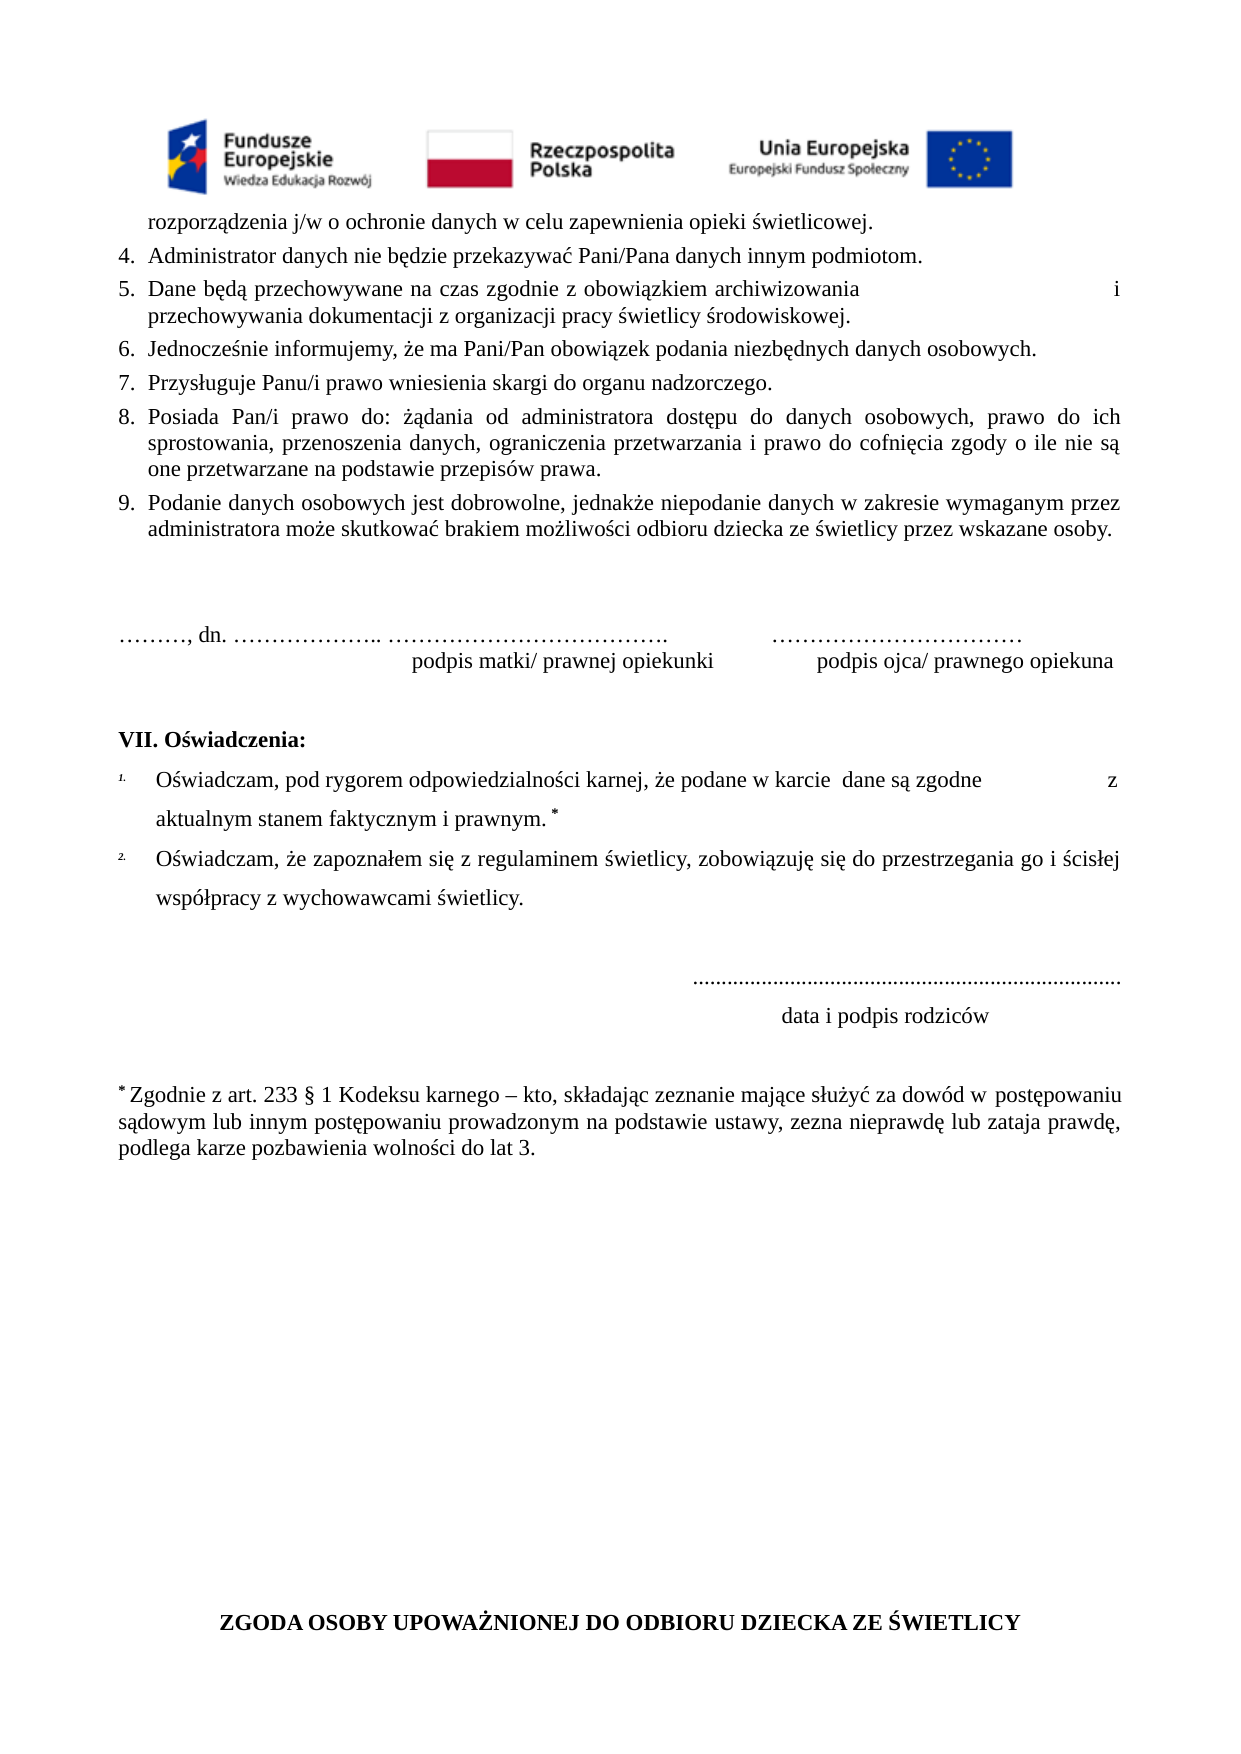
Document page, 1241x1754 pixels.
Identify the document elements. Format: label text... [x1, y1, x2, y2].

list Przysługuje Panu/i prawo wniesienia skargi do organu nadzorczego. [118, 369, 1122, 395]
text * Zgodnie z art. 233 § 1 Kodeksu karnego – kto, składając zeznanie mające służyć za dowód w postępowaniu sądowym lub innym postępowaniu prowadzonym na podstawie ustawy, zezna nieprawdę lub zataja prawdę, podlega karze pozbawienia wolności do lat 3. [118, 1082, 1122, 1161]
text podpis matki/ prawnej opiekunki podpis ojca/ prawnego opiekuna [118, 647, 1122, 673]
list Oświadczam, pod rygorem odpowiedzialności karnej, że podane w karcie dane są zgodne z aktualnym stanem faktycznym i prawnym. * [118, 766, 1122, 832]
text VII. Oświadczenia: [118, 726, 1122, 753]
list Posiada Pan/i prawo do: żądania od administratora dostępu do danych osobowych, prawo do ich sprostowania, przenoszenia danych, ograniczenia przetwarzania i prawo do cofnięcia zgody o ile nie są one przetwarzane na podstawie przepisów prawa. [118, 403, 1122, 482]
list Dane będą przechowywane na czas zgodnie z obowiązkiem archiwizowania i przechowywania dokumentacji z organizacji pracy świetlicy środowiskowej. [118, 275, 1122, 328]
list Administrator danych nie będzie przekazywać Pani/Pana danych innym podmiotom. [118, 242, 1122, 268]
text ZGODA OSOBY UPOWAŻNIONEJ DO ODBIORU DZIECKA ZE ŚWIETLICY [118, 1609, 1122, 1635]
list rozporządzenia j/w o ochronie danych w celu zapewnienia opieki świetlicowej. [118, 208, 1122, 234]
list Oświadczam, że zapoznałem się z regulaminem świetlicy, zobowiązuję się do przestrzegania go i ścisłej współpracy z wychowawcami świetlicy. [118, 845, 1122, 911]
text ........................................................................... [118, 963, 1122, 989]
text ………, dn. ……………….. ………………………………. …………………………… [118, 621, 1122, 647]
text data i podpis rodziców [118, 1003, 1122, 1029]
list Jednocześnie informujemy, że ma Pani/Pan obowiązek podania niezbędnych danych osobowych. [118, 335, 1122, 362]
picture [118, 73, 1103, 209]
list Podanie danych osobowych jest dobrowolne, jednakże niepodanie danych w zakresie wymaganym przez administratora może skutkować brakiem możliwości odbioru dziecka ze świetlicy przez wskazane osoby. [118, 489, 1122, 542]
